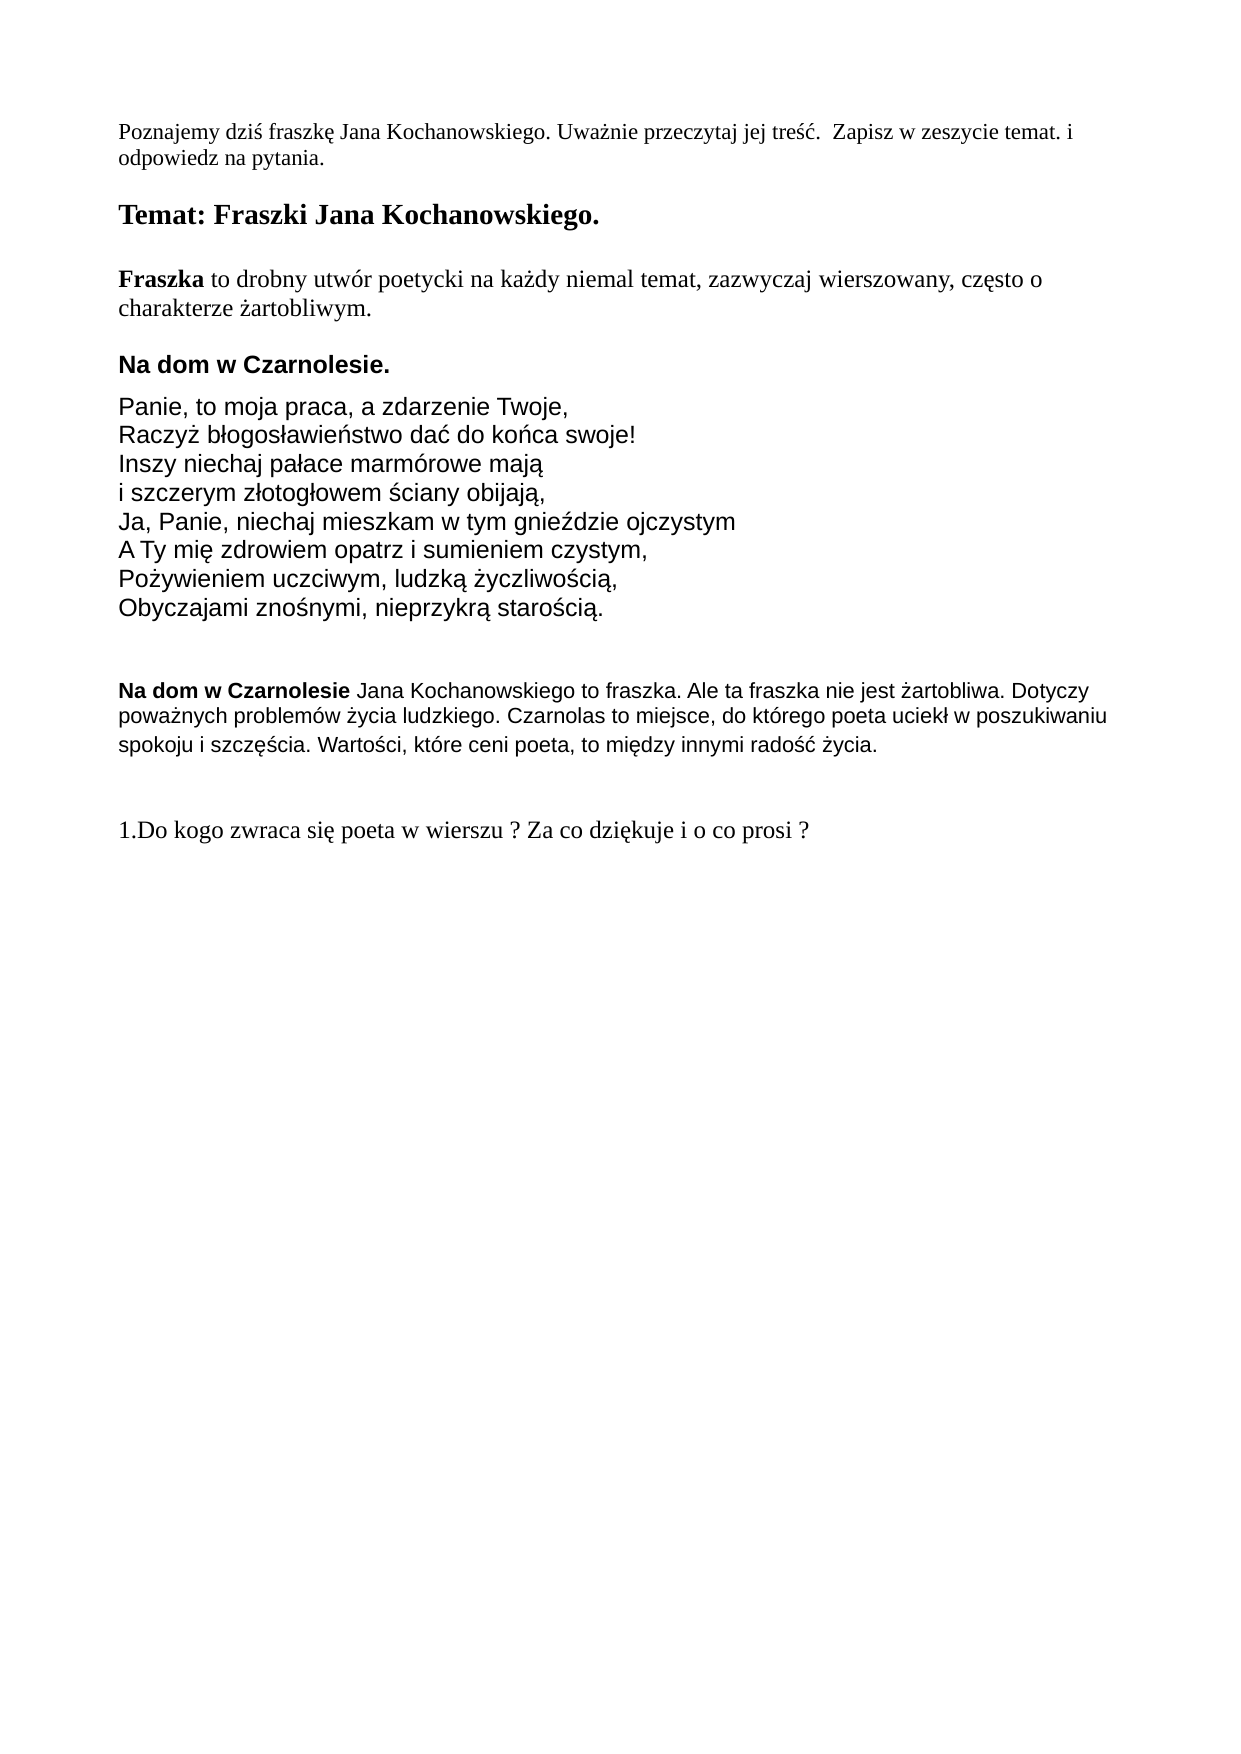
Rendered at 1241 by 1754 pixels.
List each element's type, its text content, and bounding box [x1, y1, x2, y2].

text Poznajemy dziś fraszkę Jana Kochanowskiego. Uważnie przeczytaj jej treść. Zapisz w zeszycie temat. i odpowiedz na pytania. [118, 118, 1122, 171]
text 1.Do kogo zwraca się poeta w wierszu ? Za co dziękuje i o co prosi ? [118, 815, 1122, 844]
text Temat: Fraszki Jana Kochanowskiego. [118, 197, 1122, 231]
text Panie, to moja praca, a zdarzenie Twoje, Raczyż błogosławieństwo dać do końca swoje! Inszy niechaj pałace marmórowe mają i szczerym złotogłowem ściany obijają, Ja, Panie, niechaj mieszkam w tym gnieździe ojczystym A Ty mię zdrowiem opatrz i sumieniem czystym, Pożywieniem uczciwym, ludzką życzliwością, Obyczajami znośnymi, nieprzykrą starością. [118, 392, 1122, 622]
text Na dom w Czarnolesie. [118, 351, 1122, 379]
text Na dom w Czarnolesie Jana Kochanowskiego to fraszka. Ale ta fraszka nie jest żartobliwa. Dotyczy poważnych problemów życia ludzkiego. Czarnolas to miejsce, do którego poeta uciekł w poszukiwaniu spokoju i szczęścia. Wartości, które ceni poeta, to między innymi radość życia. [118, 678, 1122, 757]
text Fraszka to drobny utwór poetycki na każdy niemal temat, zazwyczaj wierszowany, często o charakterze żartobliwym. [118, 264, 1122, 322]
